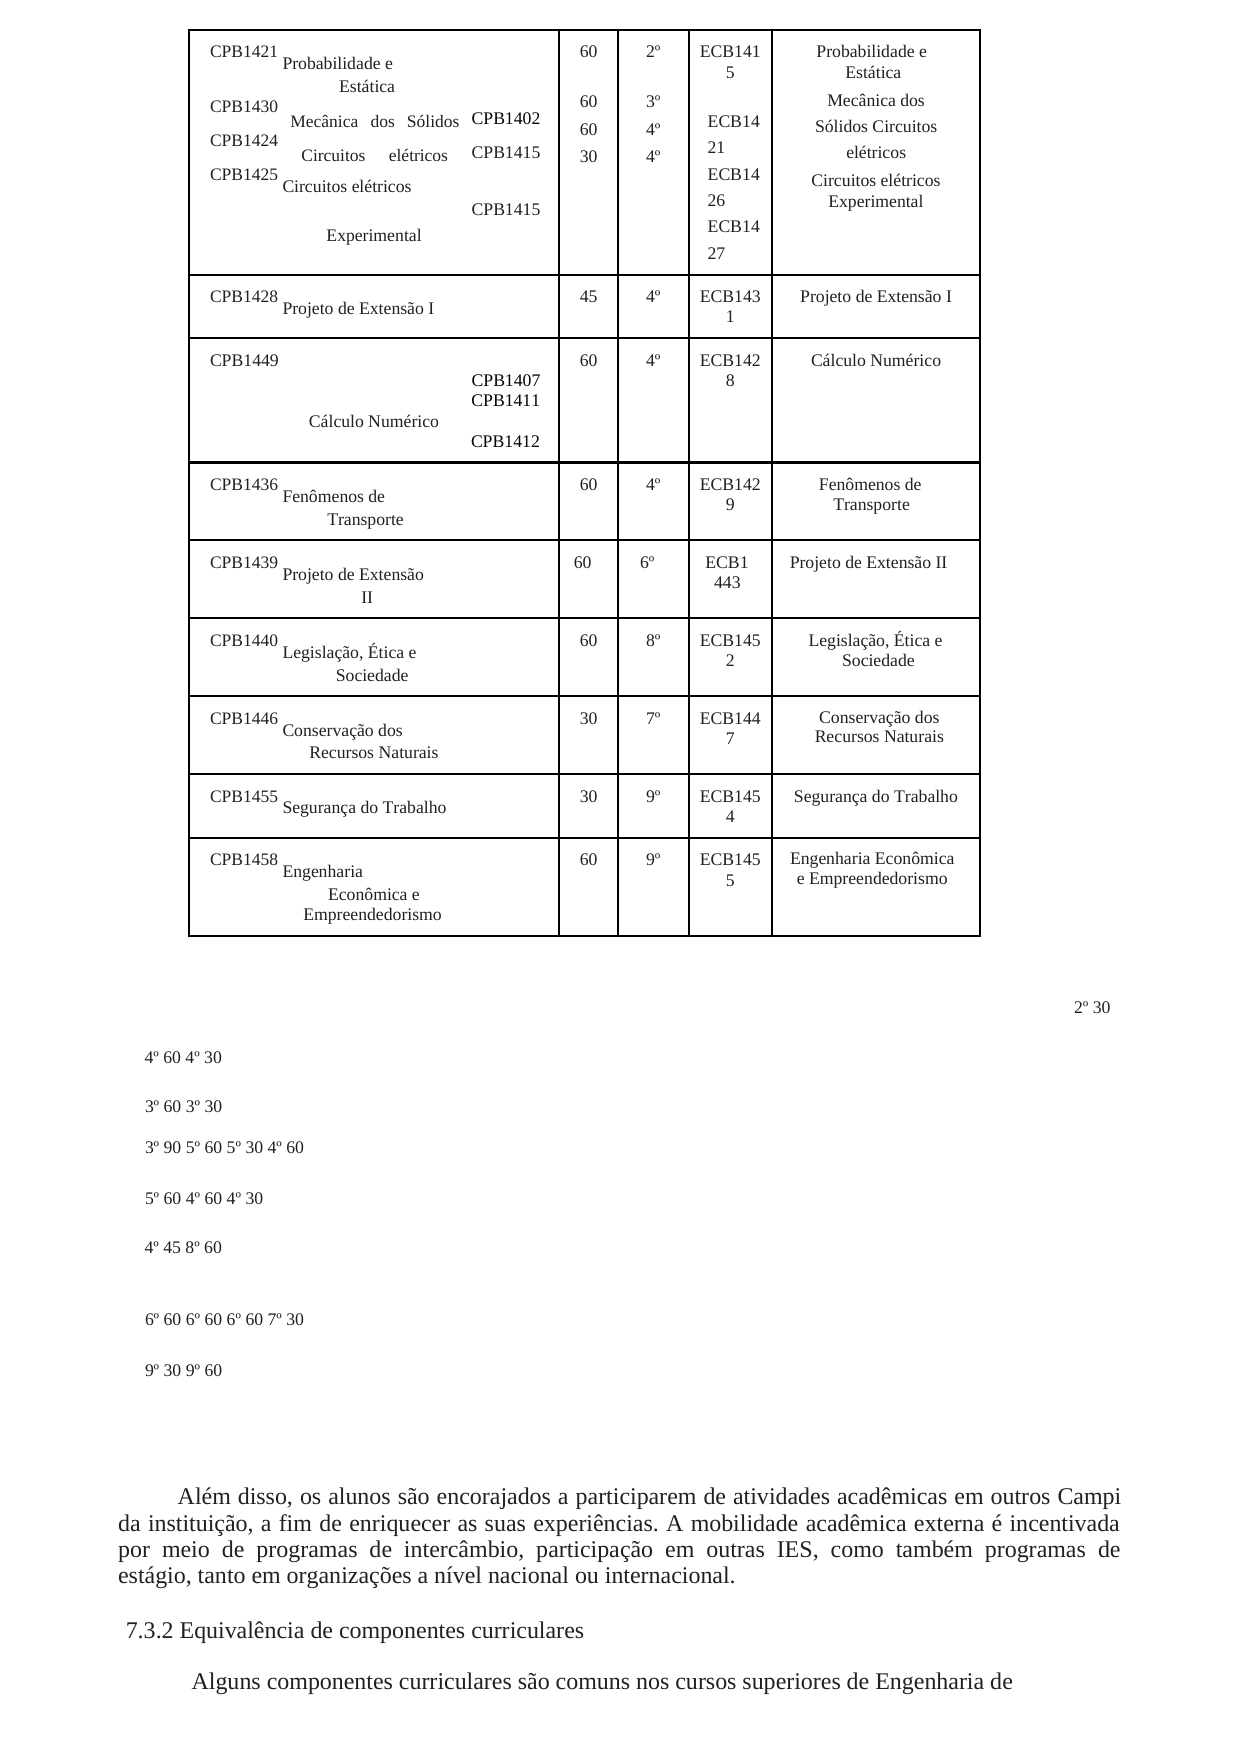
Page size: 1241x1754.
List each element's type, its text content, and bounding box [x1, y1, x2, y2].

text 5º 60 4º 60 4º 30 [144, 1188, 1110, 1208]
table_cell Projeto de Extensão II [773, 541, 979, 617]
table_cell Engenharia Econômica e Empreendedorismo [773, 839, 979, 935]
table_cell 60 [560, 339, 617, 461]
table_cell CPB1428 Projeto de Extensão I [190, 276, 558, 337]
table_cell Segurança do Trabalho [773, 775, 979, 837]
table_cell ECB1429 [690, 464, 771, 539]
table_cell Conservação dos Recursos Naturais [773, 697, 979, 773]
table_cell CPB1449 CPB1407 CPB1411 Cálculo Numérico CPB1412 [190, 339, 558, 461]
table_cell Cálculo Numérico [773, 339, 979, 461]
table_cell 6º [619, 541, 688, 617]
table_cell CPB1436 Fenômenos de Transporte [190, 464, 558, 539]
table_cell 8º [619, 619, 688, 695]
table_cell ECB1428 [690, 339, 771, 461]
table_cell Fenômenos de Transporte [773, 464, 979, 539]
text 3º 60 3º 30 [145, 1096, 1110, 1117]
table_cell ECB1454 [690, 775, 771, 837]
table_cell ECB1 443 [690, 541, 771, 617]
table_cell Legislação, Ética e Sociedade [773, 619, 979, 695]
table_cell CPB1455 Segurança do Trabalho [190, 775, 558, 837]
text 9º 30 9º 60 [145, 1360, 1110, 1381]
table_cell 7º [619, 697, 688, 773]
table_cell CPB1440 Legislação, Ética e Sociedade [190, 619, 558, 695]
table_cell 2º 3º 4º 4º [619, 31, 688, 273]
table_cell ECB1447 [690, 697, 771, 773]
table_cell ECB1455 [690, 839, 771, 935]
text 7.3.2 Equivalência de componentes curriculares [126, 1616, 1127, 1644]
text 6º 60 6º 60 6º 60 7º 30 [145, 1309, 1110, 1329]
table_cell CPB1439 Projeto de Extensão II [190, 541, 558, 617]
table_cell ECB1415 ECB1421 ECB1426 ECB1427 [690, 31, 771, 273]
table_cell 60 [560, 541, 617, 617]
text 4º 60 4º 30 [144, 1047, 1110, 1067]
table_cell ECB1431 [690, 276, 771, 337]
table_cell 9º [619, 775, 688, 837]
table_cell 30 [560, 775, 617, 837]
table_cell 60 [560, 839, 617, 935]
table_cell CPB1421 Probabilidade e Estática CPB1430 Mecânica dos Sólidos CPB1402 CPB1424 Circuitos elétricos CPB1415 CPB1425 Circuitos elétricos CPB1415 Experimental [190, 31, 558, 273]
table_cell Probabilidade e Estática Mecânica dos Sólidos Circuitos elétricos Circuitos elétricos Experimental [773, 31, 979, 273]
table_cell 9º [619, 839, 688, 935]
table_cell Projeto de Extensão I [773, 276, 979, 337]
table_cell 4º [619, 464, 688, 539]
text 4º 45 8º 60 [144, 1237, 1110, 1258]
table_cell CPB1446 Conservação dos Recursos Naturais [190, 697, 558, 773]
table_cell 4º [619, 339, 688, 461]
table_cell 60 60 60 30 [560, 31, 617, 273]
table_cell CPB1458 Engenharia Econômica e Empreendedorismo [190, 839, 558, 935]
text 3º 90 5º 60 5º 30 4º 60 [144, 1137, 1110, 1157]
text Alguns componentes curriculares são comuns nos cursos superiores de Engenharia de [118, 1669, 1122, 1695]
table_cell 4º [619, 276, 688, 337]
text 2º 30 [116, 997, 1110, 1018]
table_cell ECB1452 [690, 619, 771, 695]
table_cell 45 [560, 276, 617, 337]
table_cell 60 [560, 464, 617, 539]
table_cell 60 [560, 619, 617, 695]
text Além disso, os alunos são encorajados a participarem de atividades acadêmicas em outros Campi da instituição, a fim de enriquecer as suas experiências. A mobilidade acadêmica externa é incentivada por meio de programas de intercâmbio, participação em outras IES, como também programas de estágio, tanto em organizações a nível nacional ou internacional. [118, 1484, 1123, 1589]
table_cell 30 [560, 697, 617, 773]
